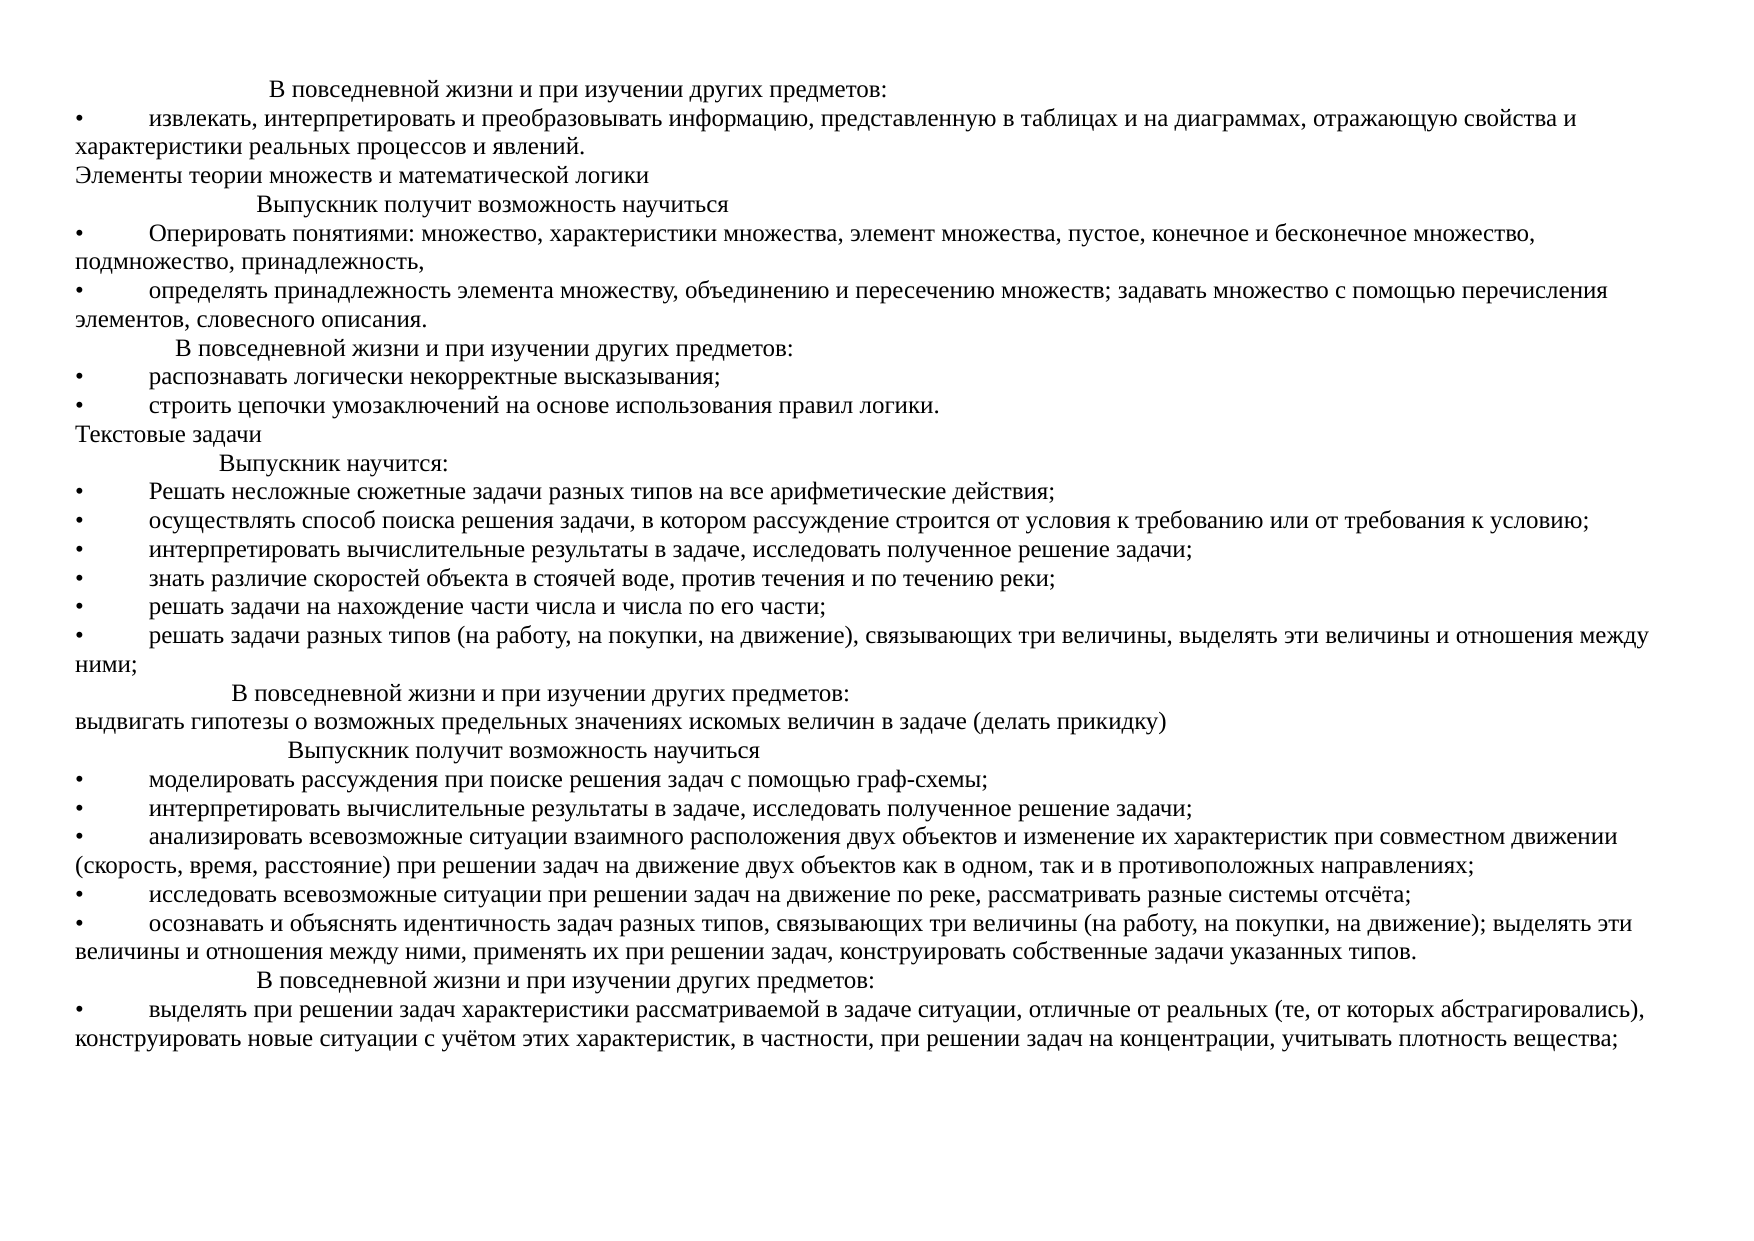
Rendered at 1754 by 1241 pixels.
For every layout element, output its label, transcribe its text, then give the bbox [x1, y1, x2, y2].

text выдвигать гипотезы о возможных предельных значениях искомых величин в задаче (делать прикидку) [75, 706, 1679, 735]
text • знать различие скоростей объекта в стоячей воде, против течения и по течению реки; [75, 563, 1679, 591]
text • выделять при решении задач характеристики рассматриваемой в задаче ситуации, отличные от реальных (те, от которых абстрагировались), конструировать новые ситуации с учётом этих характеристик, в частности, при решении задач на концентрации, учитывать плотность вещества; [75, 994, 1679, 1051]
text • извлекать, интерпретировать и преобразовывать информацию, представленную в таблицах и на диаграммах, отражающую свойства и характеристики реальных процессов и явлений. [75, 103, 1679, 160]
text • осознавать и объяснять идентичность задач разных типов, связывающих три величины (на работу, на покупки, на движение); выделять эти величины и отношения между ними, применять их при решении задач, конструировать собственные задачи указанных типов. [75, 908, 1679, 965]
text • осуществлять способ поиска решения задачи, в котором рассуждение строится от условия к требованию или от требования к условию; [75, 505, 1679, 534]
text Выпускник научится: [75, 448, 1679, 476]
text В повседневной жизни и при изучении других предметов: [75, 333, 1679, 361]
text • распознавать логически некорректные высказывания; [75, 361, 1679, 390]
text Выпускник получит возможность научиться [75, 735, 1679, 764]
text В повседневной жизни и при изучении других предметов: [75, 74, 1679, 103]
text • Оперировать понятиями: множество, характеристики множества, элемент множества, пустое, конечное и бесконечное множество, подмножество, принадлежность, [75, 218, 1679, 275]
text • определять принадлежность элемента множеству, объединению и пересечению множеств; задавать множество с помощью перечисления элементов, словесного описания. [75, 275, 1679, 333]
text В повседневной жизни и при изучении других предметов: [75, 965, 1679, 994]
text • строить цепочки умозаключений на основе использования правил логики. [75, 390, 1679, 419]
text • интерпретировать вычислительные результаты в задаче, исследовать полученное решение задачи; [75, 534, 1679, 563]
text • решать задачи на нахождение части числа и числа по его части; [75, 591, 1679, 620]
text • интерпретировать вычислительные результаты в задаче, исследовать полученное решение задачи; [75, 793, 1679, 821]
text Выпускник получит возможность научиться [75, 189, 1679, 218]
text • Решать несложные сюжетные задачи разных типов на все арифметические действия; [75, 476, 1679, 505]
text Текстовые задачи [75, 419, 1679, 448]
text • решать задачи разных типов (на работу, на покупки, на движение), связывающих три величины, выделять эти величины и отношения между ними; [75, 620, 1679, 678]
text • анализировать всевозможные ситуации взаимного расположения двух объектов и изменение их характеристик при совместном движении (скорость, время, расстояние) при решении задач на движение двух объектов как в одном, так и в противоположных направлениях; [75, 821, 1679, 879]
text • моделировать рассуждения при поиске решения задач с помощью граф-схемы; [75, 764, 1679, 793]
text В повседневной жизни и при изучении других предметов: [75, 678, 1679, 706]
text Элементы теории множеств и математической логики [75, 160, 1679, 189]
text • исследовать всевозможные ситуации при решении задач на движение по реке, рассматривать разные системы отсчёта; [75, 879, 1679, 908]
